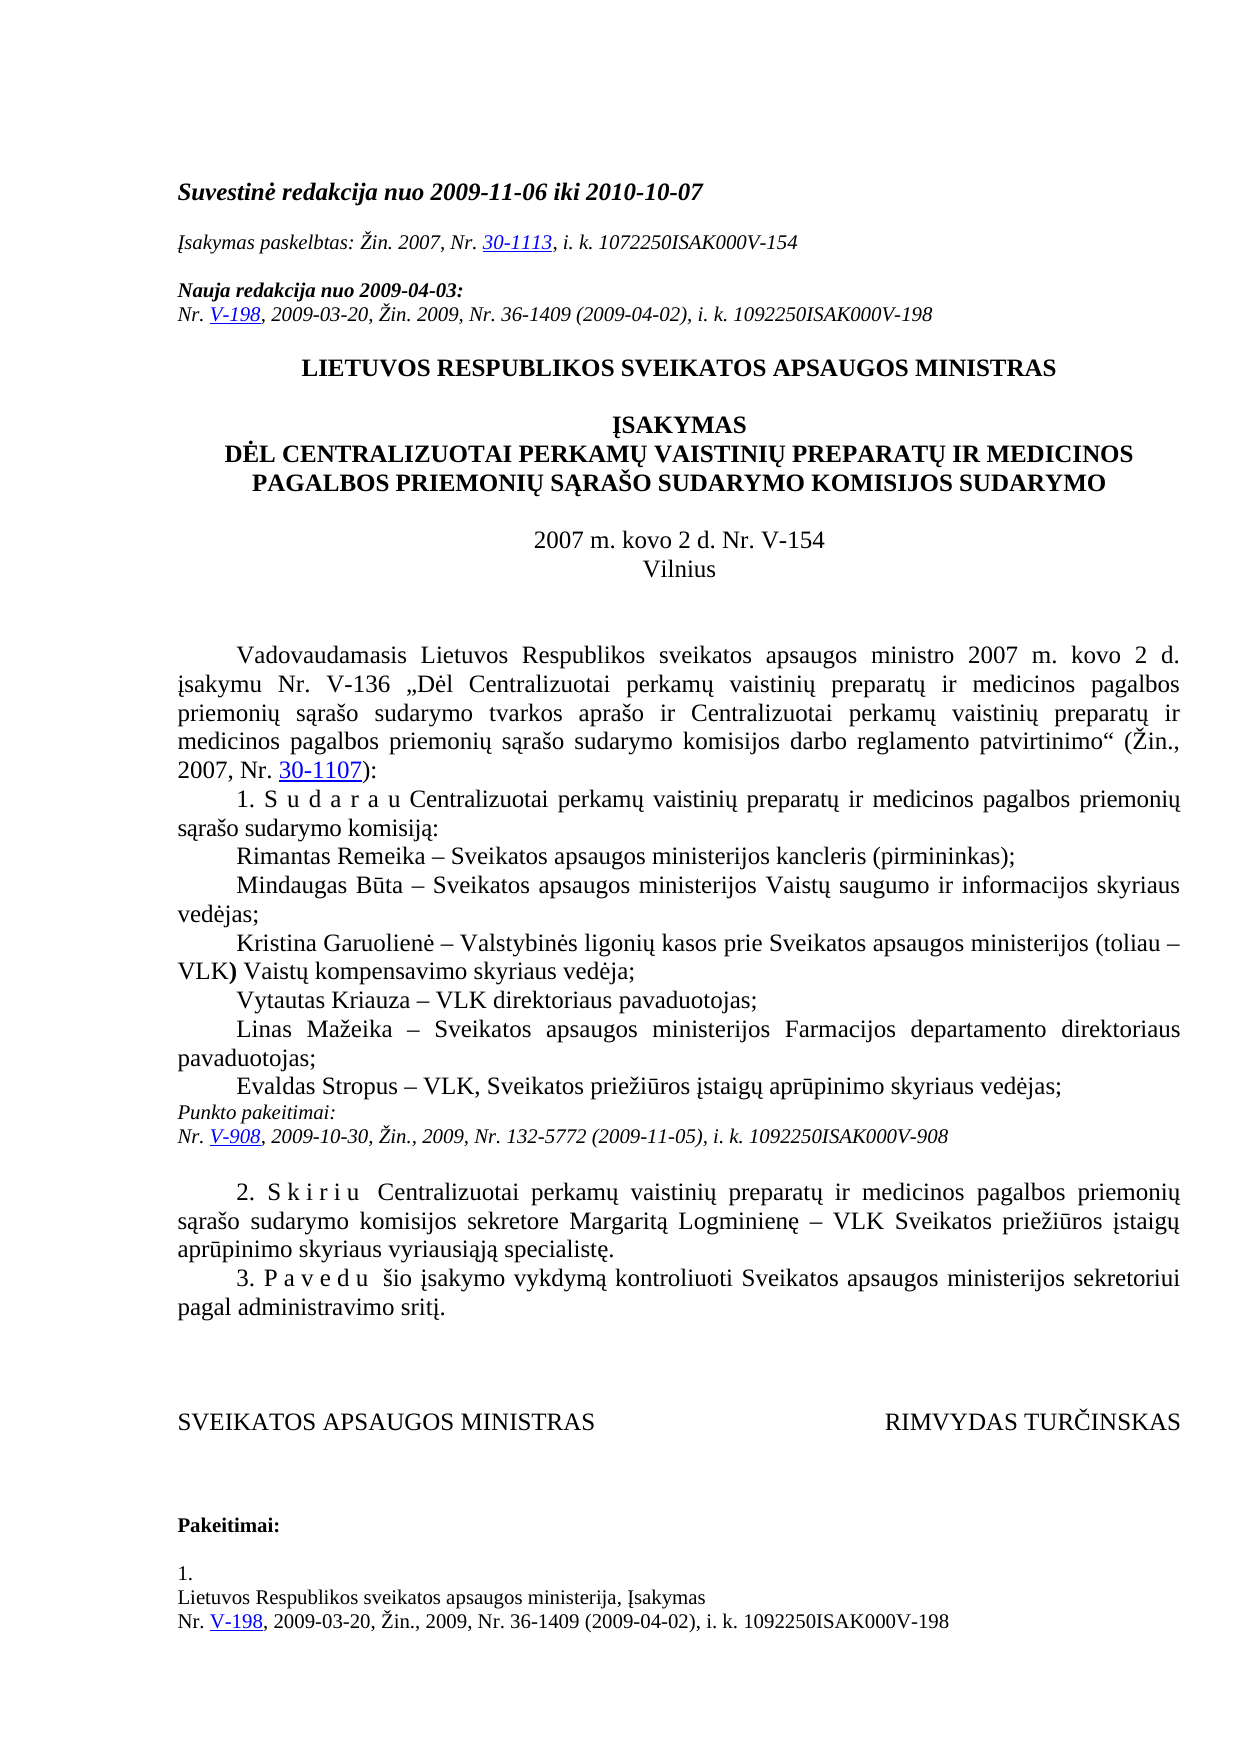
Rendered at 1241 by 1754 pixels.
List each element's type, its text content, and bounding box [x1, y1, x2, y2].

text Įsakymas paskelbtas: Žin. 2007, Nr. 30-1113, i. k. 1072250ISAK000V-154 [177, 230, 1181, 254]
text Vytautas Kriauza – VLK direktoriaus pavaduotojas; [177, 985, 1181, 1014]
text Nauja redakcija nuo 2009-04-03: [177, 278, 1181, 302]
text DĖL CENTRALIZUOTAI PERKAMŲ VAISTINIŲ PREPARATŲ IR MEDICINOS PAGALBOS PRIEMONIŲ SĄRAŠO SUDARYMO KOMISIJOS SUDARYMO [177, 439, 1181, 496]
text Nr. V-198, 2009-03-20, Žin. 2009, Nr. 36-1409 (2009-04-02), i. k. 1092250ISAK000V-198 [177, 302, 1181, 326]
text Lietuvos Respublikos sveikatos apsaugos ministerija, Įsakymas [177, 1585, 1181, 1609]
text 3. Pavedu šio įsakymo vykdymą kontroliuoti Sveikatos apsaugos ministerijos sekretoriui pagal administravimo sritį. [177, 1263, 1181, 1321]
text Kristina Garuolienė – Valstybinės ligonių kasos prie Sveikatos apsaugos ministerijos (toliau – VLK) Vaistų kompensavimo skyriaus vedėja; [177, 928, 1181, 985]
text Suvestinė redakcija nuo 2009-11-06 iki 2010-10-07 [177, 177, 1181, 206]
text 2007 m. kovo 2 d. Nr. V-154 [177, 525, 1181, 554]
text Vilnius [177, 554, 1181, 583]
text Evaldas Stropus – VLK, Sveikatos priežiūros įstaigų aprūpinimo skyriaus vedėjas; [177, 1071, 1181, 1100]
text 1. [177, 1561, 1181, 1585]
text ĮSAKYMAS [177, 410, 1181, 439]
text Rimantas Remeika – Sveikatos apsaugos ministerijos kancleris (pirmininkas); [177, 841, 1181, 870]
text 1. S u d a r a u Centralizuotai perkamų vaistinių preparatų ir medicinos pagalbos priemonių sąrašo sudarymo komisiją: [177, 784, 1181, 841]
text Pakeitimai: [177, 1513, 1181, 1537]
text Punkto pakeitimai: [177, 1100, 1181, 1124]
text Linas Mažeika – Sveikatos apsaugos ministerijos Farmacijos departamento direktoriaus pavaduotojas; [177, 1014, 1181, 1071]
text SVEIKATOS APSAUGOS MINISTRAS RIMVYDAS TURČINSKAS [177, 1407, 1181, 1436]
text Nr. V-908, 2009-10-30, Žin., 2009, Nr. 132-5772 (2009-11-05), i. k. 1092250ISAK000V-908 [177, 1124, 1181, 1148]
text Nr. V-198, 2009-03-20, Žin., 2009, Nr. 36-1409 (2009-04-02), i. k. 1092250ISAK000V-198 [177, 1609, 1181, 1633]
text LIETUVOS RESPUBLIKOS SVEIKATOS APSAUGOS MINISTRAS [177, 353, 1181, 381]
text Mindaugas Būta – Sveikatos apsaugos ministerijos Vaistų saugumo ir informacijos skyriaus vedėjas; [177, 870, 1181, 928]
text 2. Skiriu Centralizuotai perkamų vaistinių preparatų ir medicinos pagalbos priemonių sąrašo sudarymo komisijos sekretore Margaritą Logminienę – VLK Sveikatos priežiūros įstaigų aprūpinimo skyriaus vyriausiąją specialistę. [177, 1177, 1181, 1263]
text Vadovaudamasis Lietuvos Respublikos sveikatos apsaugos ministro 2007 m. kovo 2 d. įsakymu Nr. V-136 „Dėl Centralizuotai perkamų vaistinių preparatų ir medicinos pagalbos priemonių sąrašo sudarymo tvarkos aprašo ir Centralizuotai perkamų vaistinių preparatų ir medicinos pagalbos priemonių sąrašo sudarymo komisijos darbo reglamento patvirtinimo“ (Žin., 2007, Nr. 30-1107): [177, 640, 1181, 784]
